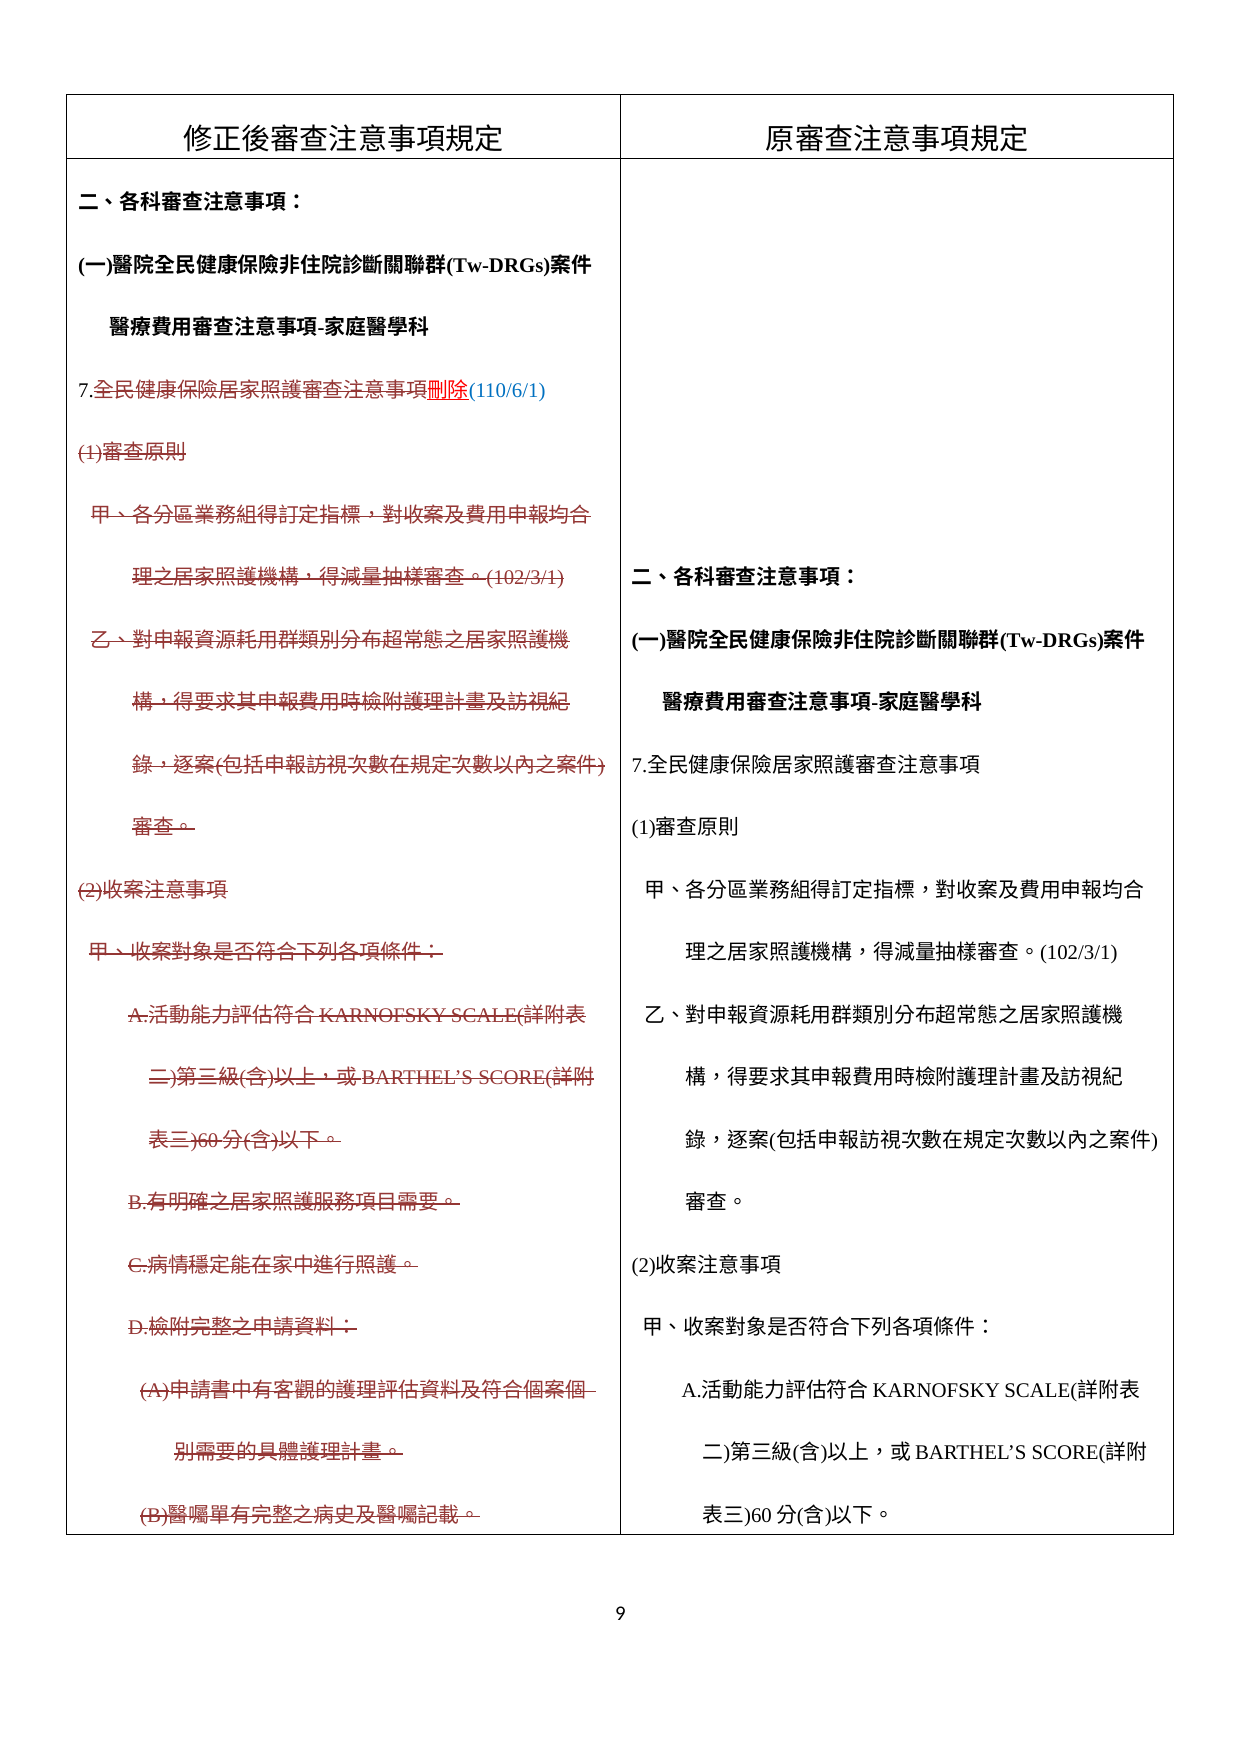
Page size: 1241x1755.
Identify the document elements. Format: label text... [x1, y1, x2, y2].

table_cell 壹、全民健康保險非住院診斷關聯群(Tw-DRGs)案件審查注意事項 一、一般原則： (三十二)「流行性感冒A型病毒抗原(14065C)」及「流行性感冒B型病毒抗原(14066C)」之審查原則：(106/12/1) 1.符合衛生福利部疾病管制署對於公費流感抗病毒藥劑適用條件者，無須進行快篩。 ○ ○ ○ 2.符合衛生福利部疾病管制署對類流感症狀之定義，須符合3項條件： (1)突然發病，有發燒(耳溫≧38℃)及呼吸道症狀。 (2)具有肌肉酸痛、頭痛、極度倦怠感其中一種症狀者。 (3)需排除單純性流鼻水、扁桃腺炎，與支氣管炎，且以發病48小時內為原則。 3.醫師需詢問病史且確實評估後開立，送審時需檢附檢查報告。 (三十三)四肢超音波(109/5/1) 四肢超音波檢查(19016C)： 1.下列情形執行四肢超音波檢查時機： (1)懷疑四肢血管病變。 (2)四肢軟組織腫瘤。 ○ ○ ○ ○ ○ ○ (3)四肢異物。 ○ (4)靭帶之疾病。 ○ ○ ○ (5)骨骼之疾病。 ○ (6)關節之疾病。 ○ ○ (7)周邊神經之疾病。 2.關節內玻尿酸注射、葡萄糖水增生注射或PRP(platelet-rich plasma)注射，不得申報19016C。 3.送審需檢附的佐證資料： (1)病歴應詳實記載主訴、病史、理學檢查或神經學檢查及適應症。 (2)應有正式報告，並檢附清晰可判讀之超音波影像圖(需註明部位)。 4.檢查頻率： (1)急性病變以檢查1次為原則。 (2)追蹤評估以3-6個月為原則，如需增加檢查頻率，應檢附相關資料佐證。 二、各科審查注意事項： (一)醫院全民健康保險非住院診斷關聯群(Tw-DRGs)案件醫療費用審查注意事項-家庭醫學科 7.全民健康保險居家照護審查注意事項 (1)審查原則 甲、各分區業務組得訂定指標，對收案及費用申報均合理之居家照護機構，得減量抽樣審查。(102/3/1) 乙、對申報資源耗用群類別分布超常態之居家照護機構，得要求其申報費用時檢附護理計畫及訪視紀錄，逐案(包括申報訪視次數在規定次數以內之案件)審查。 (2)收案注意事項 甲、收案對象是否符合下列各項條件： A.活動能力評估符合KARNOFSKY SCALE(詳附表二)第三級(含)以上，或BARTHEL’S SCORE(詳附表三)60分(含)以下。 B.有明確之居家照護服務項目需要。 C.病情穩定能在家中進行照護。 D.檢附完整之申請資料： (A)申請書中有客觀的護理評估資料及符合個案個 別需要的具體護理計畫。 (B)醫囑單有完整之病史及醫囑記載。 (C)申請書及醫囑單所記載之診斷、病情、照護項目及照護計畫一致。 乙、申請延長照護個案除需符合前項收案條件外，「護理評估」項目中是否有說明照護期間個案病況進展情形。 丙、下列對象不符收案條件，應不予同意： A.無明確之護理措施，只需部分日常生活協助者。 B.病情不穩，需住院治療者。 (3)費用審查注意事項 甲、有下列情形者，不予支付費用或核扣多報之費用： A.不符合收案或延長照護條件者。 B.月申報訪視次數在三次(含)以上、新收個案收案當月在四次(含)以上而未依規定檢具相關資料，或經審查為非必要之超次訪視。 C.申報資源耗用群分類與提供之居家照護項目不符者。 D.非必要之靜脈點滴注射，每日申報家訪費用者。 E.醫師及護理人員均不可同一時段申報兩位不同住處病患訪視費。（104/1/1） 乙、有下列情事者，應加強審查： A.同一病患同一天由不同科別醫師看診者。 B.照護紀錄內容僅見例行更換各式導管者。 (二) 醫院全民健康保險非住院診斷關聯群(Tw-DRGs)案件醫療費用審查注意事項-內科 1.門診部分審查原則： ○ ○ ○ ○ ○ ○ ○ ○ ○ ○ ○ ○ 2.門診部分審查注意事項： (8)BC肝治療計畫用藥審查原則 甲、ALT上升情況或肝失代償情況(如bilirubin >2mg/dL, PT prolong>3 sec) 符合BC肝治療計畫所需條件情況下，可施行HBV DNA或 HCV RNA 定量檢查，三個月內不得重覆檢查。 5.其他注意事項： (三)醫院全民健康保險非住院診斷關聯群(Tw-DRGs)案件醫療費用審查注意事項-外科 48.病態型肥胖實施減重手術(如胃隔間術72035B、72041B腹腔鏡胃間隔術…等)應符合下列各項條件：(109/5/1) (1)BMI(body mass index)身體質量指數37.5Kg/m2；BMI32.5Kg/m2合併有高危險併發症，如:第二型糖尿病患者其糖化血色素經內科治療後仍7.5%、高血壓、呼吸中止症候群等。(109/5/1) ○ ○ ○ ○ ○ ○ ○ ○ ○ (五)醫院全民健康保險非住院診斷關聯群(Tw-DRGs)案件醫療費用審查注意事項-婦產科 1005婦產科 100505婦科骨盆腔病狀診療 100505010骨盆腔檢查 100505020嚴重骨盆器官脫垂 100505030間質性膀胱炎 100505042婦科腹腔鏡 ○ ○ ___________________________________________ 100505婦科骨盆腔病狀診療 100505022嚴重骨盆器官脫垂，病人雖無主訴尿失禁，得於手術前執行尿路動力學檢查，請於病歷記載主客觀評估。(106/1/1) ○ ○ ○ ○ ○ ○ ○ ○ ○ ○ ○ ○ ○ ○ ○ 100511產科子宮外孕診療(107/07/01) 100511010產科超音波 100511010-01子宮外孕、先兆性流產、不完全性流產等與懷孕有關之診斷或疾病得申報產科超音波(19010C)。 ○ ○ ○ ○ ○ ○ ○ ○ ○ ○ ○ ○ ○ ○ ○ ○ ○ ○ ○ ○ ○ ○ ○ ○ ○ ○ ○ ○ ○ ○ ○ ○ ○ ○ ○ ○ ○ ○ ○ ○ ○ ○ ○ (七)醫院全民健康保險非住院診斷關聯群(Tw-DRGs)案件醫療費用審查注意事項-泌尿科 100803排尿障礙用藥及相關診療 _________________________________________ 100803排尿障礙用藥及相關診療 100803061 Desmopressin acetate (Minirin錠劑)(106/6/1) 100803061-01成人夜間多尿症需於病歷載明夜間多尿症之證據，如夜間尿量或小便日誌之結果。(106/6/1) 100803061-02 7歲以下不得使用。(106/6/1) ○ ○ ○ ○ ○ ○ ○ ○ (八)醫院全民健康保險非住院診斷關聯群(Tw-DRGs)案件醫療費用審查注意事項-耳鼻喉科 100903內視鏡 100903012鼻咽鏡Nasopharyngoscopy 100903022鼻竇內視鏡Sinoscopy 100903032喉鏡Laryngoscopy 100903042喉頻閃光源內視鏡 100903050追蹤鼻咽癌，咽喉癌及其它頭頸部癌症之內視鏡 _________________________________________ 100903內視鏡 100903050追蹤鼻咽癌，咽喉癌及其它頭頸部癌症之內視鏡：治療中得申報三次，治療後之追蹤一個月得申報1次。頸部腫瘤，疑似原發或轉移性癌，診斷(含切片)時，得申報1次，確認為癌症後，依頭頸癌之申報原則。(109/5/1) ○ ○ ○ ○ ○ ○ ○ ○ ○ ○ ○ ○ ○ ○ ○ ○ ○ ○ ○ ○ 100907耳鼻喉、頭頸外科手術 100907192 Sudden deafness病人進行transtympanic steroid injection，門診得申報顯微鏡下耳內注射(54009B)；開刀房若設有專屬耳用內視鏡二氧化碳雷射系統，則得申報二氧化碳雷射手術(62020B)，若執行鼓膜切開後再注射，則得申報顯微鏡／內視鏡下鼓膜切開術(84007C)。(106/8/1) (九)醫院全民健康保險非住院診斷關聯群(Tw-DRGs)案件醫療費用審查注意事項-眼科 5.視網膜疾病：(97/5/1) (7)手術： ○乙、複雜性：網膜剝離併玻璃體出血，視網膜局部皺縮○○○或巨形裂孔以鞏膜切除併植入或扣壓(85608B)＋1/2○○○眼坦部玻璃體切除術－簡單(86206B)項給付(須有術○○○前網膜剝離照片及手術紀錄備查)。 6.玻璃體切除:眼坦部玻璃體切除術-簡單(86206B)項及眼坦部玻璃體切除術－複雜(86207B)項給付標準。 (1)86206B項：作簡單之玻璃體切除。 18.氣壓式眼壓測定(23305C)，應明定為疾病之診斷，及相關疾病追蹤檢查，若僅為例行篩檢，應包含於一般診察費用，申報時須有電腦印表紙；但若數據不穩定或不可靠時，最好再以其他方式來測量確定眼壓並記錄及申報。(97/5/1)(99/7/1) ○ ○ (十)醫院全民健康保險非住院診斷關聯群(Tw-DRGs)案件醫療費用審查注意事項-皮膚科 14.二氧化碳雷射手術(CO2 laser operation)62020B適應症如下: (3)甲圍疣(Periungal warts) 限使用在有5個(含)以上，或面積大於2平方公分以上之病灶，申報時需附照片。(97/5/1)(99/7/1) (十三)醫院全民健康保險非住院診斷關聯群(Tw-DRGs)案件醫療費用審查注意事項-精神科 5.申報各項精神醫療治療費診療項目之案件送審時，須檢附就診當次及前後看診或治療紀錄，未檢附及用定型化單張勾選者，不予支付。各項診療項目紀錄內容及審查原則如下：(95/7/15) ○ ○ 全民健康保險住院診斷關聯群(Tw-DRGs)案件審查注意事項 二、個別DRG審查注意事項(100/11/1) MDC5循環系統之疾病與疾患審查注意事項 DRG11201 多條血管及其他經皮心臟血管手術(MULTIPLE VESSELS AND OTHER PERCUTANEOUS CARDIOVASCULAR PROCEDURES) DRG11202 單條血管經皮心臟血管手術(SINGLE VESSEL PERCUTANEOUS CARDIOVASCULAR PROCEDURES) DRG11203 經導管心臟病灶或組織剝除術(CATHETER ABLATION OF LESION OR TISSUES) DRG11204 其他經皮心臟血管手術(OTHER PERCUTANEOUS CARDIOVASCULAR PROCEDURES) 壹、一般原則： 二十六、「流行性感冒A型病毒抗原(14065C)」及「流行性感冒B型病毒抗原(14066C)」之審查原則： (106/12/1) 1.符合衛生福利部疾病管制署對於公費流感抗病毒藥劑適用條件者，無須進行快篩。 ○ ○ ○ ○ 2.符合衛生福利部疾病管制署對類流感症狀之定義，須符合3項條件： (1)突然發病，有發燒(耳溫≧38℃)及呼吸道症狀。 (2)具有肌肉酸痛、頭痛、極度倦怠感其中一種症狀者。 (3)需排除單純性流鼻水、扁桃腺炎，與支氣管炎，且以發病48小時內為原則。 3.醫師需詢問病史且確實評估後開立，送審時需檢附檢查報告。 ○ ○ ○ ○ ○ ○ ○ ○ ○ ○ ○ ○ ○ ○ ○ ○ ○ ○ ○ ○ ○ ○ ○ ○ ○ ○ ○ ○ ○ ○ ○ ○ ○ ○ 貳、各科審查注意事項： 一、西醫基層醫療費用審查注意事項-家庭醫學科 (一)門診部分審查原則： 4.其他有關之審查原則： (14)居家照護每一個案每月以支付二次訪視費為原則： 多於二次者應附護理計畫，必要時得抽調其訪視紀 錄。 (七)全民健康保險居家照護審查注意事項 1.審查原則 (1)各分區業務組得訂定指標，對收案及費用申報均合理之居家照護機構，得減量抽樣審查。(102/3/1) (2)對申報資源耗用群類別分布超常態之居家照護機構，得要求其申報費用時檢附護理計畫及訪視紀錄，逐案(包括申報訪視次數在規定次數以內之案件)審查。 2.收案注意事項 (1)收案對象是否符合下列各項條件： 甲、活動能力評估符合KARNOFSKY SCALE(詳附表二)第三級(含)以上，或BARTHEL’S SCORE(詳附表三)60分(含)以下。 乙、有明確之居家照護服務項目需要。 丙、病情穩定能在家中進行照護。 丁、檢附完整之申請資料： A申請書中有客觀的護理評估資料及符合個案個別 需要的具體護理計畫。 B醫囑單有完整之病史及醫囑記載。 C申請書及醫囑單所記載之診斷、病情、照護項目及照護計畫一致。 (2)申請延長照護個案除需符合前項收案條件外，「護理評估」項目中是否有說明照護期間個案病況進展情形。 (3)下列對象不符收案條件，應不予同意： 甲、無明確之護理措施，只需部分日常生活協助者。 乙、病情不穩，需住院治療者。 3.費用審查注意事項 (1)有下列情形者，不予支付費用或核扣多報之費用： 甲、不符合收案或延長照護條件者。 乙、月申報訪視次數在三次(含)以上、新收個案收案當月在四次(含)以上而未依規定檢具相關資料，或經審查為非必要之超次訪視。 丙、申報資源耗用群分類與提供之居家照護項目不符者。 丁、非必要之靜脈點滴注射，每日申報家訪費用者。 戊、同一護理人員於同一時段申報兩不同住處病患之訪視費用者。 (2)有下列情事者，應加強審查： 甲、同一病患同一天由不同科別醫師看診者。 乙、照護紀錄內容僅見例行更換各式導管者。 二、西醫基層醫療費用審查注意事項-內科 (一)門診部分審查原則： 12.肝功能指數略為異常(如GPT:46)，後續再執行B、C肝檢查及超音波檢查之診療準則：(97/5/1) (1)B型肝炎帶原者初次檢查是合理，若該院所確認患者為B型肝炎表面抗原陽性報告者，則不需再檢驗。 (2)非B、C肝炎患者，肝功能異常，超音波檢查以一年一次為原則。 ○ (3)超音波檢查比例異常者加強審查。 (4)B、C肝炎患者每6個月超音波追蹤檢查一次(診療代碼19009C追蹤性超音波)、肝硬化患者每三個月超音波追蹤檢查(診療代碼19009C)一次為原則。(99/4/1)(100/1/1) ○ ○ (二)門診部分審查注意事項： 9.BC肝治療計畫用藥審查原則 (1)ALT 上升情況或肝失代償情況(如bilirubin >2mg/dL, PT prolong>3 sec) 符合BC肝治療計畫所需條件情況下，可施行HBV DNA或HCV RNA 定量檢查，三個月內不得重覆檢查。 (五)其他注意事項： 三、西醫基層醫療費用審查注意事項-外科 ○ ○ ○ ○ ○ 五、西醫基層醫療費用審查注意事項-婦產科 2005婦產科 200505婦科骨盆腔病狀診療 200505010骨盆腔檢查 200505022婦科腹腔鏡 ○ ○ _________________________________________ 200505婦科骨盆腔病狀診療 ○ ○ ○ ○ ○ ○ ○ ○ ○ ○ ○ ○ ○ ○ ○ ○ ○ 200512產科子宮外孕診療 200512010產科超音波 200512010-01子宮外孕、先兆性流產、不完全性流產等與懷孕有關之診斷或疾病得申報產科超音波(19010C)。(104/1/1) O 七、西醫基層醫療費用審查注意事項-泌尿科 八、西醫基層醫療費用審查注意事項-耳鼻喉科 200902內視鏡 200902012鼻咽鏡Nasopharyngoscopy 200902022鼻竇內視鏡Sinoscopy 200902032喉鏡Laryngoscopy 200902040追蹤鼻咽癌，咽喉癌及其它頭頸部癌症之內視鏡 ○ _________________________________________ 200902內視鏡 200902040追蹤鼻咽癌，咽喉癌及其它頭頸部癌症之內視鏡：治療中得申報三次，治療後之追蹤一個月得申報1次。頸部腫瘤，疑似原發或轉移性癌，診斷(含切片)時，得申報1次，確認為癌症後，依頭頸癌之申報原則。(109/5/1) ○ ○ ○ ○ 200906耳鼻喉、頭頸外科手術 200906092鼓室內注射類固醇 200906092 Sudden deafness病人進行transtympanic steroid injection，門診得申報顯微鏡下耳內注射(54009B)；開刀房若設有專屬耳用內視鏡二氧化碳雷射系統，則得申報二氧化碳雷射手術(62020B)，若執行鼓膜切開後再注射，則得申報顯微鏡/內視鏡下鼓膜切開術。 九、西醫基層醫療費用審查注意事項-眼科 (五)視網膜剝離： 7.手術： (2)複雜性：網膜剝離併玻璃體出血，視網膜局部皺縮或巨形裂孔以85608B＋1/2 86206B項給付(須有術前網膜剝離照片及手術紀錄備查)。 (六)玻璃體切除：86206BC項及86207B項給付標準。 1.86206B項：作簡單之玻璃體切除。 (十八)氣壓式眼壓測定(23305C)，應明定為疾病之診斷，及相關疾病追蹤檢查，若僅為例行篩檢，應包含於一般診察費用，申報時須有電腦印表紙；但若數據不穩定或不可靠時，最好再以其他方式來測量確定眼壓並記錄及申報。(97/5/1)(99/7/1) 十三、西醫基層醫療費用審查注意事項-精神科 (五)申報各項精神醫療治療費診療項目之案件送審時，須檢附就診當次及前後看診或治療紀錄，未檢附及用定型化單張勾選者，不予支付。各項診療項目紀錄內容及審查原則如下：(95/7/15) ○ ○ ○ 十四、西醫基層醫療費用審查注意事項-復健科 (十六)審查案件中，有復健處方者，交由復健科專科會審。 有關「各項物理治療花費工時」(詳附表十四)及「物理治療黃金治療療程」(詳附表十五)，供審查參考。 ○ 十六、西醫基層醫療費用審查注意事項-病理科 (一)小件、中件、大件切片檢查(25001C至25003C)，其計價係以病理解剖部位(以SNOMED上的coding number)為計算依據。同一病理解剖部位僅(以SNOMED上的coding number為基準)能以一次計價。不同病理解剖部位(以SNOMEND上的coding number為基準)得分別計價。同次申報以不超過四個解剖部位為原則。 附表十五 物理治療黃金治療療程 [621, 159, 1173, 1534]
table_header 原審查注意事項規定 [621, 95, 1173, 158]
table_header 修正後審查注意事項規定 [67, 95, 620, 158]
table_cell 二、各科審查注意事項： (一)醫院全民健康保險非住院診斷關聯群(Tw-DRGs)案件醫療費用審查注意事項-家庭醫學科 7.全民健康保險居家照護審查注意事項刪除(110/6/1) (1)審查原則 甲、各分區業務組得訂定指標，對收案及費用申報均合理之居家照護機構，得減量抽樣審查。(102/3/1) 乙、對申報資源耗用群類別分布超常態之居家照護機構，得要求其申報費用時檢附護理計畫及訪視紀錄，逐案(包括申報訪視次數在規定次數以內之案件)審查。 (2)收案注意事項 甲、收案對象是否符合下列各項條件： A.活動能力評估符合KARNOFSKY SCALE(詳附表二)第三級(含)以上，或BARTHEL’S SCORE(詳附表三)60分(含)以下。 B.有明確之居家照護服務項目需要。 C.病情穩定能在家中進行照護。 D.檢附完整之申請資料： (A)申請書中有客觀的護理評估資料及符合個案個 別需要的具體護理計畫。 (B)醫囑單有完整之病史及醫囑記載。 [67, 159, 620, 1534]
